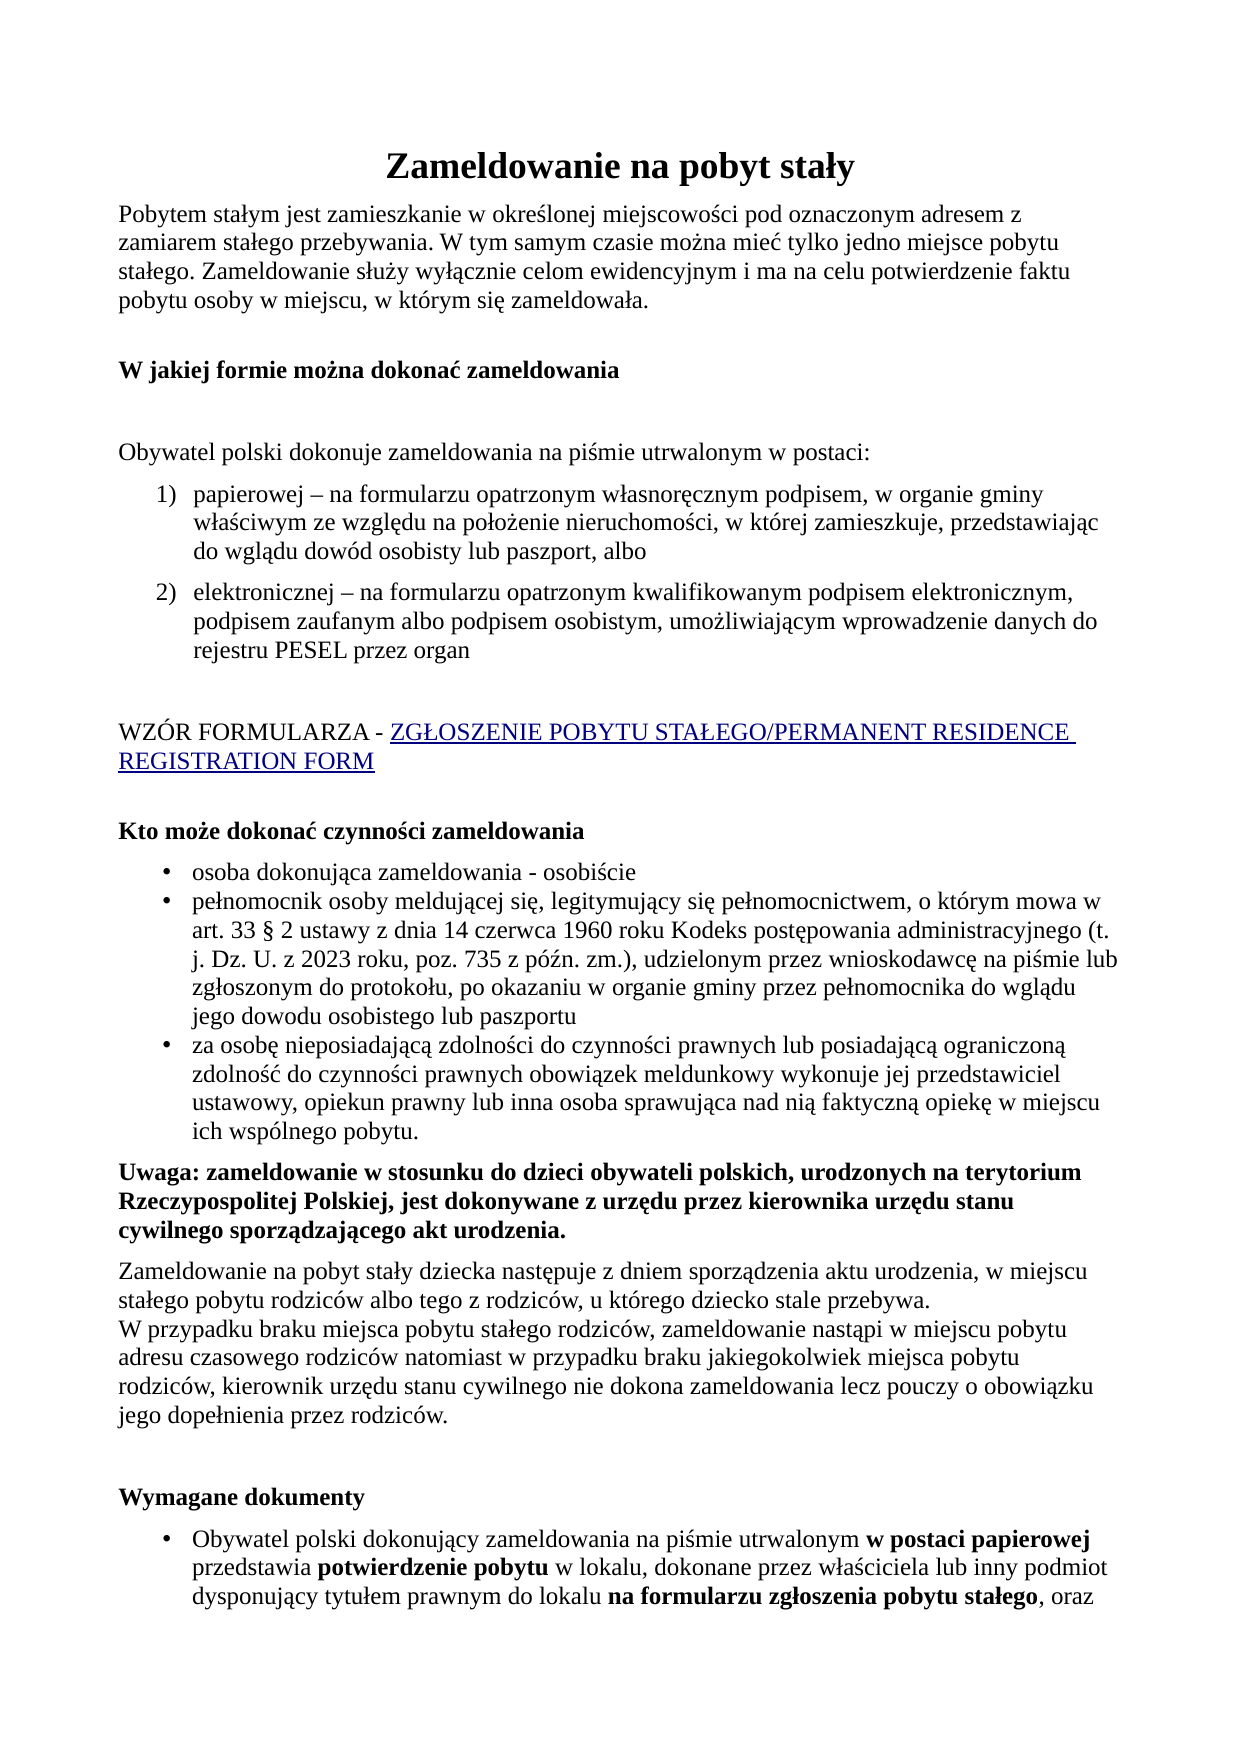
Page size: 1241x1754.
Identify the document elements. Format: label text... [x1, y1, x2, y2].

list Obywatel polski dokonujący zameldowania na piśmie utrwalonym w postaci papierowej przedstawia potwierdzenie pobytu w lokalu, dokonane przez właściciela lub inny podmiot dysponujący tytułem prawnym do lokalu na formularzu zgłoszenia pobytu stałego, oraz [162, 1524, 1122, 1610]
list pełnomocnik osoby meldującej się, legitymujący się pełnomocnictwem, o którym mowa w art. 33 § 2 ustawy z dnia 14 czerwca 1960 roku Kodeks postępowania administracyjnego (t. j. Dz. U. z 2023 roku, poz. 735 z późn. zm.), udzielonym przez wnioskodawcę na piśmie lub zgłoszonym do protokołu, po okazaniu w organie gminy przez pełnomocnika do wglądu jego dowodu osobistego lub paszportu [162, 886, 1122, 1030]
text W jakiej formie można dokonać zameldowania [118, 355, 1122, 384]
list elektronicznej – na formularzu opatrzonym kwalifikowanym podpisem elektronicznym, podpisem zaufanym albo podpisem osobistym, umożliwiającym wprowadzenie danych do rejestru PESEL przez organ [156, 577, 1122, 664]
text Obywatel polski dokonuje zameldowania na piśmie utrwalonym w postaci: [118, 437, 1122, 466]
text Kto może dokonać czynności zameldowania [118, 816, 1122, 845]
text Pobytem stałym jest zamieszkanie w określonej miejscowości pod oznaczonym adresem z zamiarem stałego przebywania. W tym samym czasie można mieć tylko jedno miejsce pobytu stałego. Zameldowanie służy wyłącznie celom ewidencyjnym i ma na celu potwierdzenie faktu pobytu osoby w miejscu, w którym się zameldowała. [118, 199, 1122, 314]
text WZÓR FORMULARZA - ZGŁOSZENIE POBYTU STAŁEGO/PERMANENT RESIDENCE REGISTRATION FORM [118, 717, 1122, 775]
list papierowej – na formularzu opatrzonym własnoręcznym podpisem, w organie gminy właściwym ze względu na położenie nieruchomości, w której zamieszkuje, przedstawiając do wglądu dowód osobisty lub paszport, albo [156, 479, 1122, 565]
text Wymagane dokumenty [118, 1482, 1122, 1511]
text Uwaga: zameldowanie w stosunku do dzieci obywateli polskich, urodzonych na terytorium Rzeczypospolitej Polskiej, jest dokonywane z urzędu przez kierownika urzędu stanu cywilnego sporządzającego akt urodzenia. [118, 1157, 1122, 1244]
list za osobę nieposiadającą zdolności do czynności prawnych lub posiadającą ograniczoną zdolność do czynności prawnych obowiązek meldunkowy wykonuje jej przedstawiciel ustawowy, opiekun prawny lub inna osoba sprawująca nad nią faktyczną opiekę w miejscu ich wspólnego pobytu. [162, 1030, 1122, 1145]
list osoba dokonująca zameldowania - osobiście [162, 857, 1122, 886]
text Zameldowanie na pobyt stały dziecka następuje z dniem sporządzenia aktu urodzenia, w miejscu stałego pobytu rodziców albo tego z rodziców, u którego dziecko stale przebywa. W przypadku braku miejsca pobytu stałego rodziców, zameldowanie nastąpi w miejscu pobytu adresu czasowego rodziców natomiast w przypadku braku jakiegokolwiek miejsca pobytu rodziców, kierownik urzędu stanu cywilnego nie dokona zameldowania lecz pouczy o obowiązku jego dopełnienia przez rodziców. [118, 1256, 1122, 1429]
subtitle Zameldowanie na pobyt stały [118, 143, 1122, 186]
